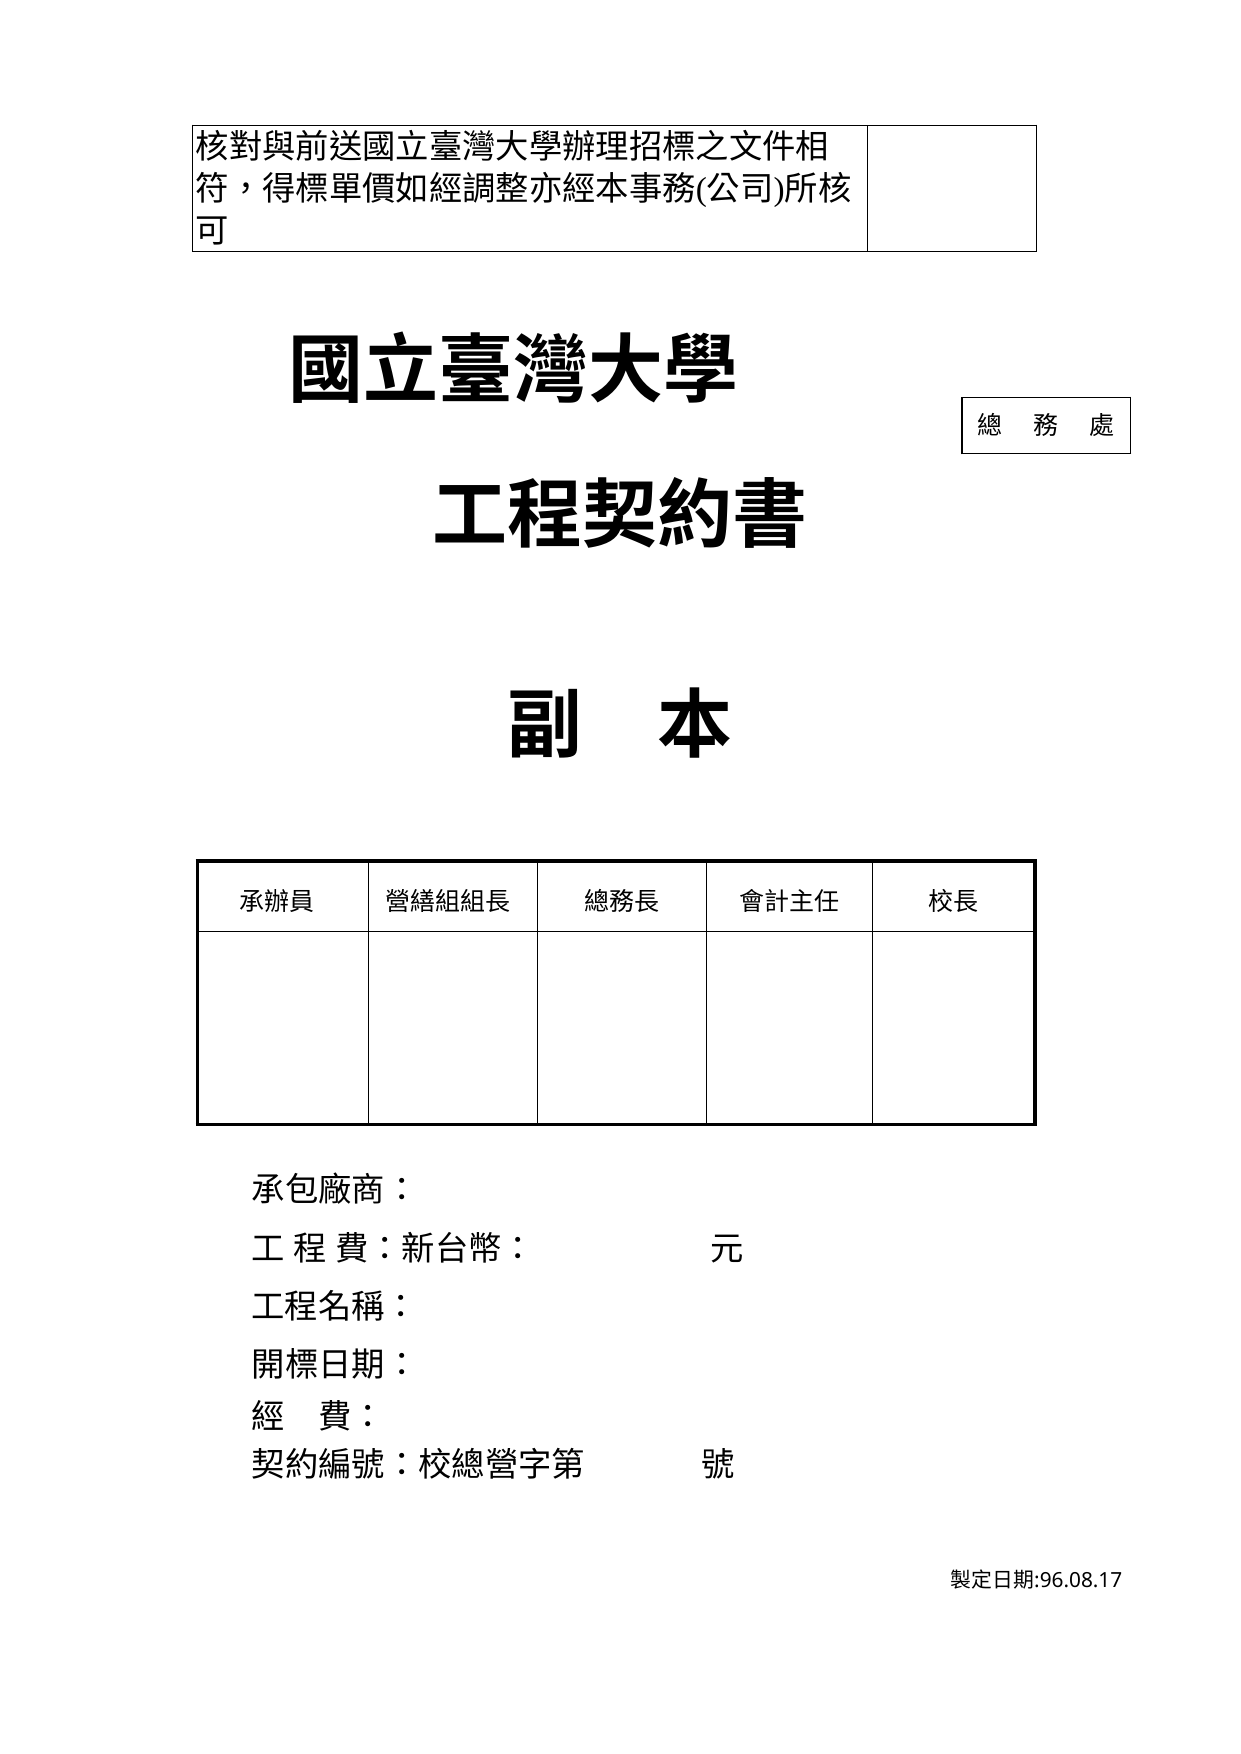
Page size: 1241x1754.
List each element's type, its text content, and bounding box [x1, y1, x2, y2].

table_header 會計主任 [707, 863, 872, 931]
table_header [868, 126, 1036, 251]
table_cell [369, 932, 537, 1123]
table_cell [873, 932, 1033, 1123]
table_header 校長 [873, 863, 1033, 931]
table_cell [199, 932, 368, 1123]
text 副 本 [118, 664, 1122, 773]
table_cell [538, 932, 706, 1123]
table_cell [707, 932, 872, 1123]
table_header 營繕組組長 [369, 863, 537, 931]
table_header 總務長 [538, 863, 706, 931]
text [963, 398, 1130, 453]
text 總務處 [978, 406, 1115, 442]
table_header 承辦員 [199, 863, 368, 931]
table_header 核對與前送國立臺灣大學辦理招標之文件相符，得標單價如經調整亦經本事務(公司)所核可 [193, 126, 867, 251]
text 國立臺灣大學 [118, 310, 1122, 418]
text 工程契約書 [118, 460, 1122, 562]
